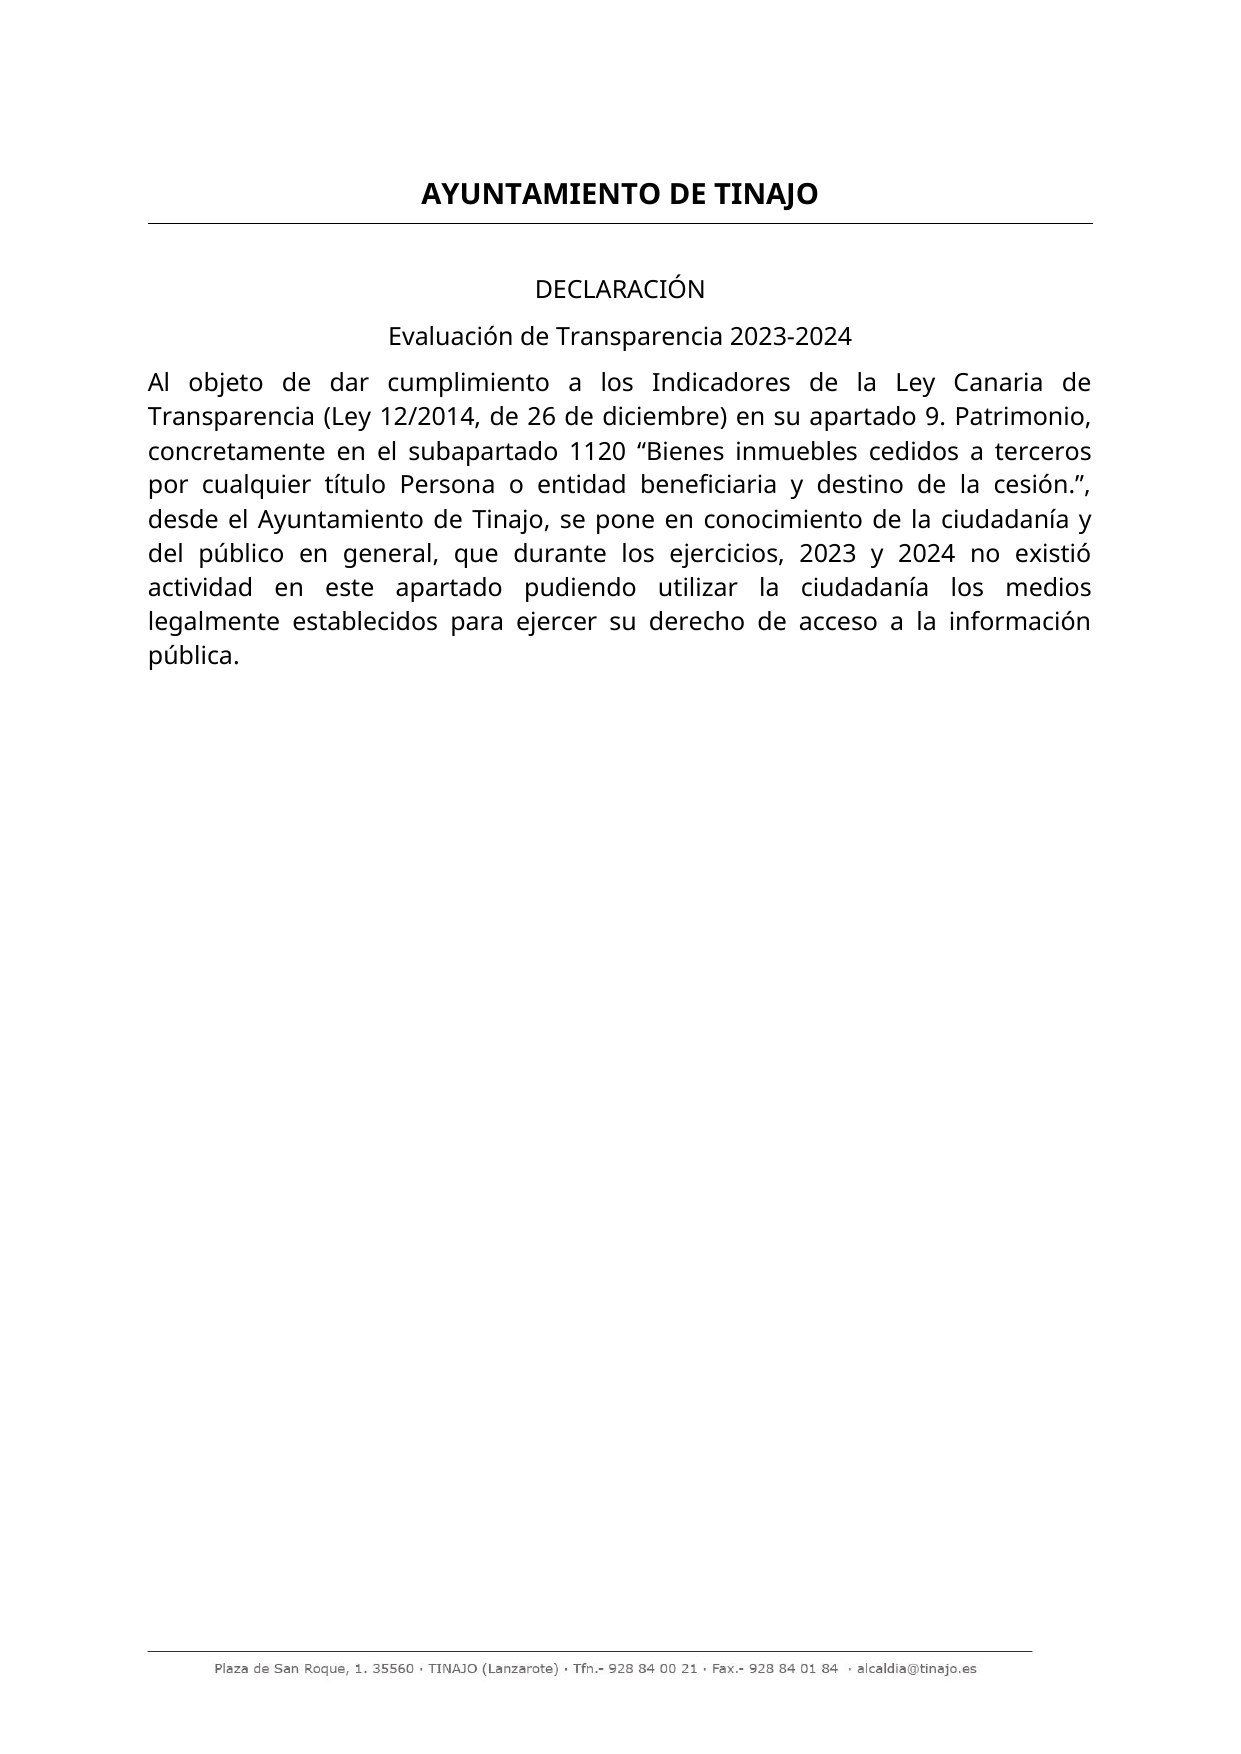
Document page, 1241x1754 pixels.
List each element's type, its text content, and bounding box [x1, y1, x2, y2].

subtitle DECLARACIÓN [148, 271, 1093, 306]
subtitle Al objeto de dar cumplimiento a los Indicadores de la Ley Canaria de Transparencia (Ley 12/2014, de 26 de diciembre) en su apartado 9. Patrimonio, concretamente en el subapartado 1120 “Bienes inmuebles cedidos a terceros por cualquier título Persona o entidad beneficiaria y destino de la cesión.”, desde el Ayuntamiento de Tinajo, se pone en conocimiento de la ciudadanía y del público en general, que durante los ejercicios, 2023 y 2024 no existió actividad en este apartado pudiendo utilizar la ciudadanía los medios legalmente establecidos para ejercer su derecho de acceso a la información pública. [148, 365, 1093, 672]
picture [147, 1651, 1033, 1695]
subtitle Evaluación de Transparencia 2023-2024 [148, 318, 1093, 352]
picture [147, 59, 262, 174]
